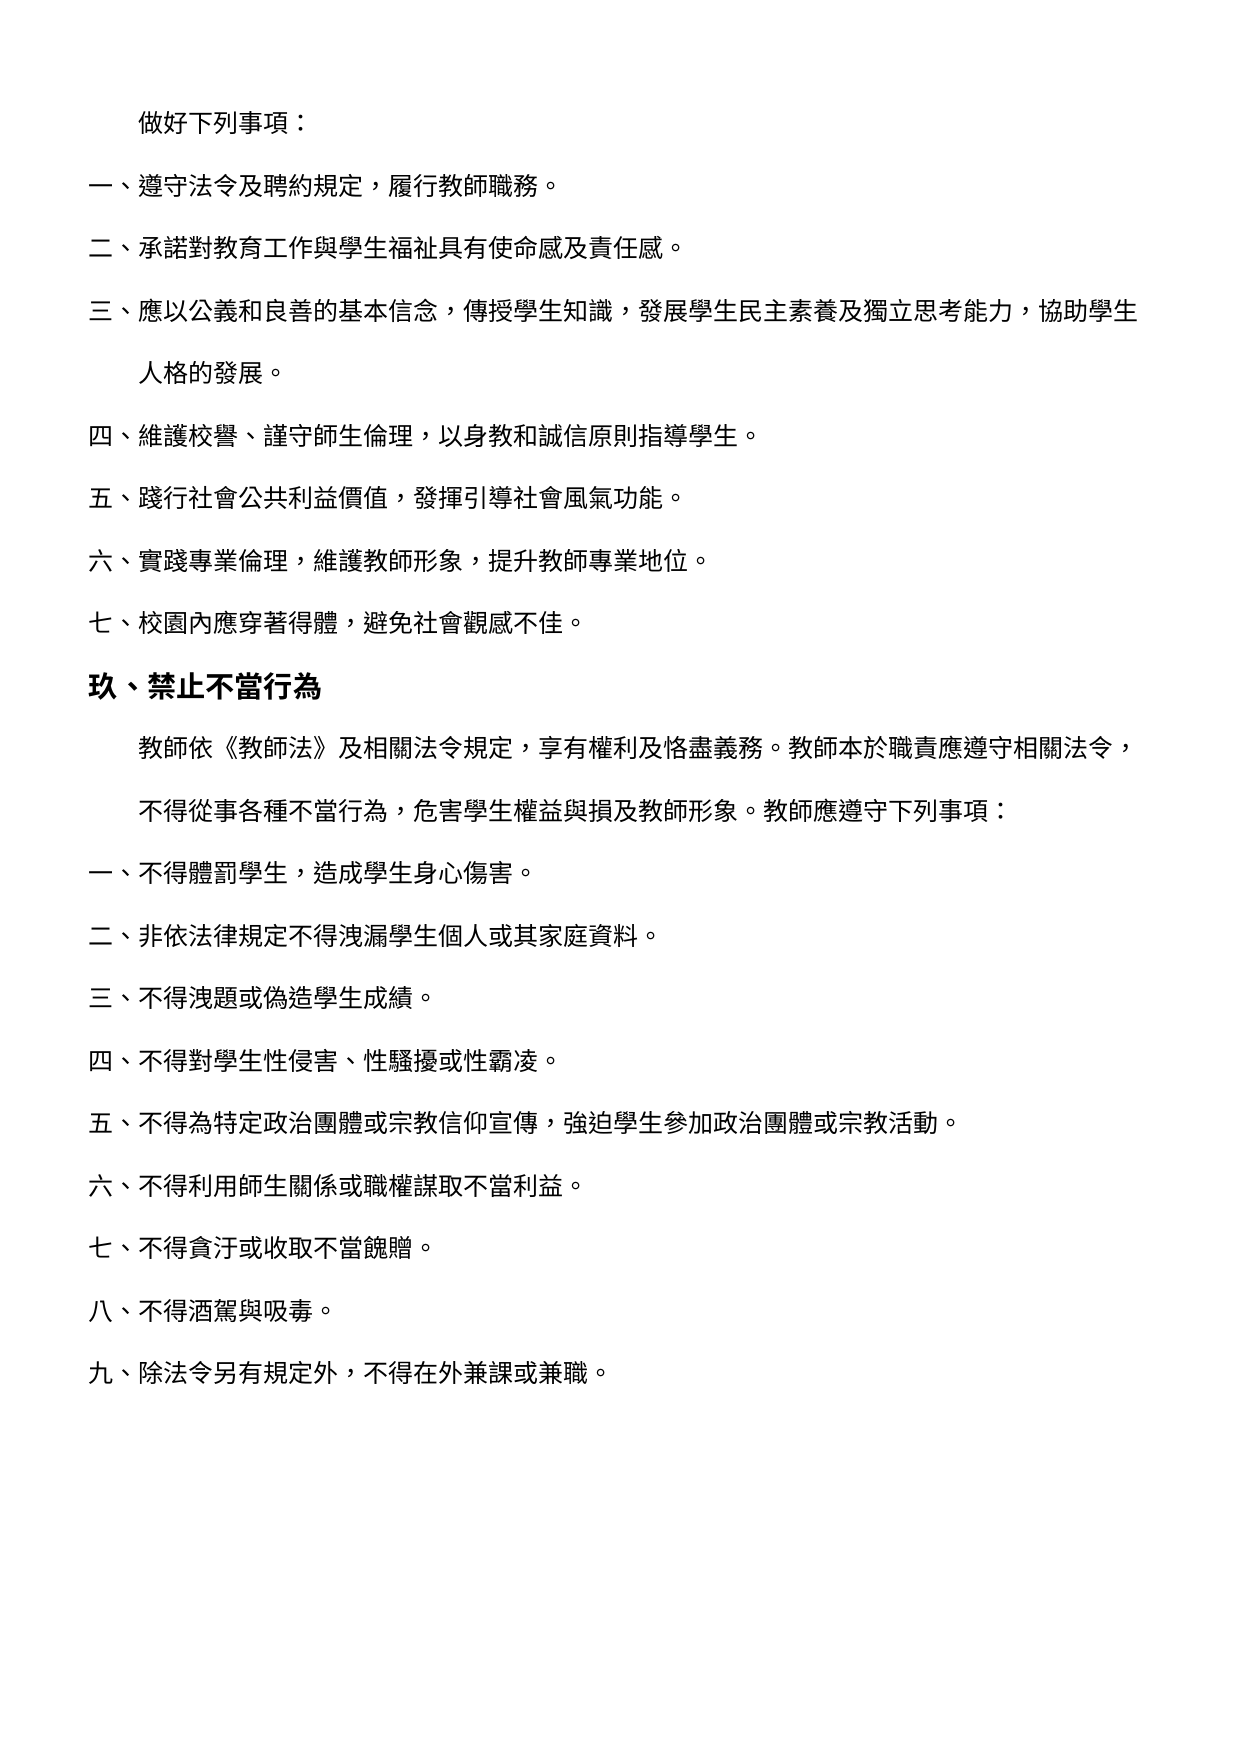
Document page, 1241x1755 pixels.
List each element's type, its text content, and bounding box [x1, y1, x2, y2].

text 三、應以公義和良善的基本信念，傳授學生知識，發展學生民主素養及獨立思考能力，協助學生人格的發展。 [89, 268, 1152, 393]
text 八、不得酒駕與吸毒。 [89, 1268, 1152, 1330]
text 六、實踐專業倫理，維護教師形象，提升教師專業地位。 [89, 518, 1152, 580]
text 六、不得利用師生關係或職權謀取不當利益。 [89, 1143, 1152, 1205]
text 四、維護校譽、謹守師生倫理，以身教和誠信原則指導學生。 [89, 393, 1152, 455]
text 三、不得洩題或偽造學生成績。 [89, 955, 1152, 1018]
text 五、踐行社會公共利益價值，發揮引導社會風氣功能。 [89, 455, 1152, 518]
text 七、校園內應穿著得體，避免社會觀感不佳。 [89, 580, 1152, 643]
text 做好下列事項： [139, 80, 1152, 143]
text 五、不得為特定政治團體或宗教信仰宣傳，強迫學生參加政治團體或宗教活動。 [89, 1080, 1152, 1143]
text 四、不得對學生性侵害、性騷擾或性霸凌。 [89, 1018, 1152, 1080]
text 一、遵守法令及聘約規定，履行教師職務。 [89, 143, 1152, 205]
text 七、不得貪汙或收取不當餽贈。 [89, 1205, 1152, 1268]
text 二、承諾對教育工作與學生福祉具有使命感及責任感。 [89, 205, 1152, 268]
text 一、不得體罰學生，造成學生身心傷害。 [89, 830, 1152, 893]
text 教師依《教師法》及相關法令規定，享有權利及恪盡義務。教師本於職責應遵守相關法令，不得從事各種不當行為，危害學生權益與損及教師形象。教師應遵守下列事項： [139, 705, 1152, 830]
text 二、非依法律規定不得洩漏學生個人或其家庭資料。 [89, 893, 1152, 955]
text 玖、禁止不當行為 [89, 643, 1152, 705]
text 九、除法令另有規定外，不得在外兼課或兼職。 [89, 1330, 1152, 1393]
